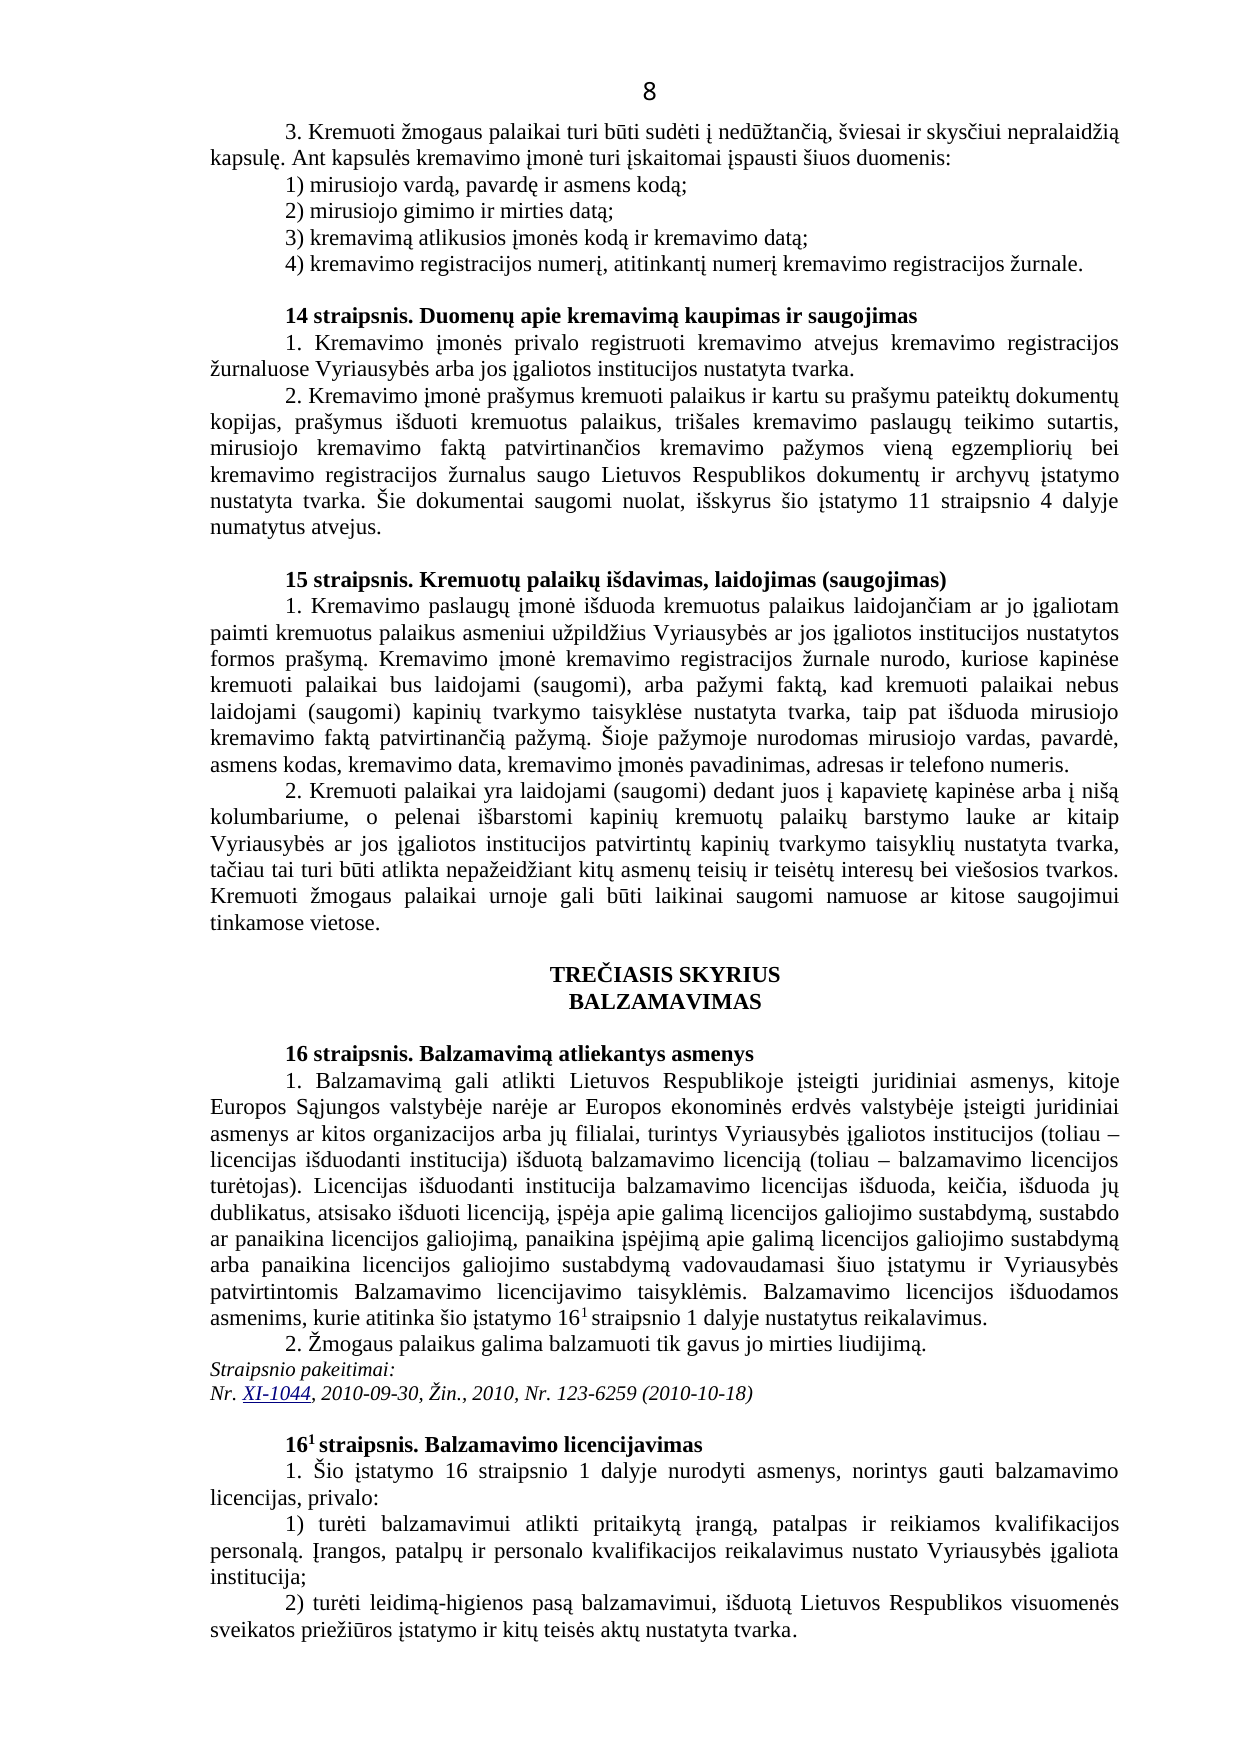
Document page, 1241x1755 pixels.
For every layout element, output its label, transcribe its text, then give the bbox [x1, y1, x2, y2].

text 15 straipsnis. Kremuotų palaikų išdavimas, laidojimas (saugojimas) [210, 566, 1120, 592]
text 1. Kremavimo įmonės privalo registruoti kremavimo atvejus kremavimo registracijos žurnaluose Vyriausybės arba jos įgaliotos institucijos nustatyta tvarka. [210, 329, 1120, 382]
text 1. Šio įstatymo 16 straipsnio 1 dalyje nurodyti asmenys, norintys gauti balzamavimo licencijas, privalo: [210, 1458, 1120, 1510]
text Nr. XI-1044, 2010-09-30, Žin., 2010, Nr. 123-6259 (2010-10-18) [210, 1381, 1120, 1405]
text 2) mirusiojo gimimo ir mirties datą; [210, 197, 1120, 223]
text 1) mirusiojo vardą, pavardę ir asmens kodą; [210, 171, 1120, 197]
text 161 straipsnis. Balzamavimo licencijavimas [210, 1431, 1120, 1458]
text 3. Kremuoti žmogaus palaikai turi būti sudėti į nedūžtančią, šviesai ir skysčiui nepralaidžią kapsulę. Ant kapsulės kremavimo įmonė turi įskaitomai įspausti šiuos duomenis: [210, 118, 1120, 171]
text 16 straipsnis. Balzamavimą atliekantys asmenys [210, 1041, 1120, 1067]
text TREČIASIS SKYRIUS [210, 961, 1120, 988]
text 2) turėti leidimą-higienos pasą balzamavimui, išduotą Lietuvos Respublikos visuomenės sveikatos priežiūros įstatymo ir kitų teisės aktų nustatyta tvarka. [210, 1589, 1120, 1642]
text 2. Kremuoti palaikai yra laidojami (saugomi) dedant juos į kapavietę kapinėse arba į nišą kolumbariume, o pelenai išbarstomi kapinių kremuotų palaikų barstymo lauke ar kitaip Vyriausybės ar jos įgaliotos institucijos patvirtintų kapinių tvarkymo taisyklių nustatyta tvarka, tačiau tai turi būti atlikta nepažeidžiant kitų asmenų teisių ir teisėtų interesų bei viešosios tvarkos. Kremuoti žmogaus palaikai urnoje gali būti laikinai saugomi namuose ar kitose saugojimui tinkamose vietose. [210, 777, 1120, 935]
text 1. Balzamavimą gali atlikti Lietuvos Respublikoje įsteigti juridiniai asmenys, kitoje Europos Sąjungos valstybėje narėje ar Europos ekonominės erdvės valstybėje įsteigti juridiniai asmenys ar kitos organizacijos arba jų filialai, turintys Vyriausybės įgaliotos institucijos (toliau – licencijas išduodanti institucija) išduotą balzamavimo licenciją (toliau – balzamavimo licencijos turėtojas). Licencijas išduodanti institucija balzamavimo licencijas išduoda, keičia, išduoda jų dublikatus, atsisako išduoti licenciją, įspėja apie galimą licencijos galiojimo sustabdymą, sustabdo ar panaikina licencijos galiojimą, panaikina įspėjimą apie galimą licencijos galiojimo sustabdymą arba panaikina licencijos galiojimo sustabdymą vadovaudamasi šiuo įstatymu ir Vyriausybės patvirtintomis Balzamavimo licencijavimo taisyklėmis. Balzamavimo licencijos išduodamos asmenims, kurie atitinka šio įstatymo 161 straipsnio 1 dalyje nustatytus reikalavimus. [210, 1067, 1120, 1330]
text Straipsnio pakeitimai: [210, 1357, 1120, 1381]
text 14 straipsnis. Duomenų apie kremavimą kaupimas ir saugojimas [210, 303, 1120, 329]
text 3) kremavimą atlikusios įmonės kodą ir kremavimo datą; [210, 223, 1120, 250]
text 4) kremavimo registracijos numerį, atitinkantį numerį kremavimo registracijos žurnale. [210, 250, 1120, 276]
text 2. Kremavimo įmonė prašymus kremuoti palaikus ir kartu su prašymu pateiktų dokumentų kopijas, prašymus išduoti kremuotus palaikus, trišales kremavimo paslaugų teikimo sutartis, mirusiojo kremavimo faktą patvirtinančios kremavimo pažymos vieną egzempliorių bei kremavimo registracijos žurnalus saugo Lietuvos Respublikos dokumentų ir archyvų įstatymo nustatyta tvarka. Šie dokumentai saugomi nuolat, išskyrus šio įstatymo 11 straipsnio 4 dalyje numatytus atvejus. [210, 382, 1120, 540]
text 2. Žmogaus palaikus galima balzamuoti tik gavus jo mirties liudijimą. [210, 1330, 1120, 1357]
text 1) turėti balzamavimui atlikti pritaikytą įrangą, patalpas ir reikiamos kvalifikacijos personalą. Įrangos, patalpų ir personalo kvalifikacijos reikalavimus nustato Vyriausybės įgaliota institucija; [210, 1510, 1120, 1589]
text 1. Kremavimo paslaugų įmonė išduoda kremuotus palaikus laidojančiam ar jo įgaliotam paimti kremuotus palaikus asmeniui užpildžius Vyriausybės ar jos įgaliotos institucijos nustatytos formos prašymą. Kremavimo įmonė kremavimo registracijos žurnale nurodo, kuriose kapinėse kremuoti palaikai bus laidojami (saugomi), arba pažymi faktą, kad kremuoti palaikai nebus laidojami (saugomi) kapinių tvarkymo taisyklėse nustatyta tvarka, taip pat išduoda mirusiojo kremavimo faktą patvirtinančią pažymą. Šioje pažymoje nurodomas mirusiojo vardas, pavardė, asmens kodas, kremavimo data, kremavimo įmonės pavadinimas, adresas ir telefono numeris. [210, 592, 1120, 777]
text BALZAMAVIMAS [210, 988, 1120, 1014]
